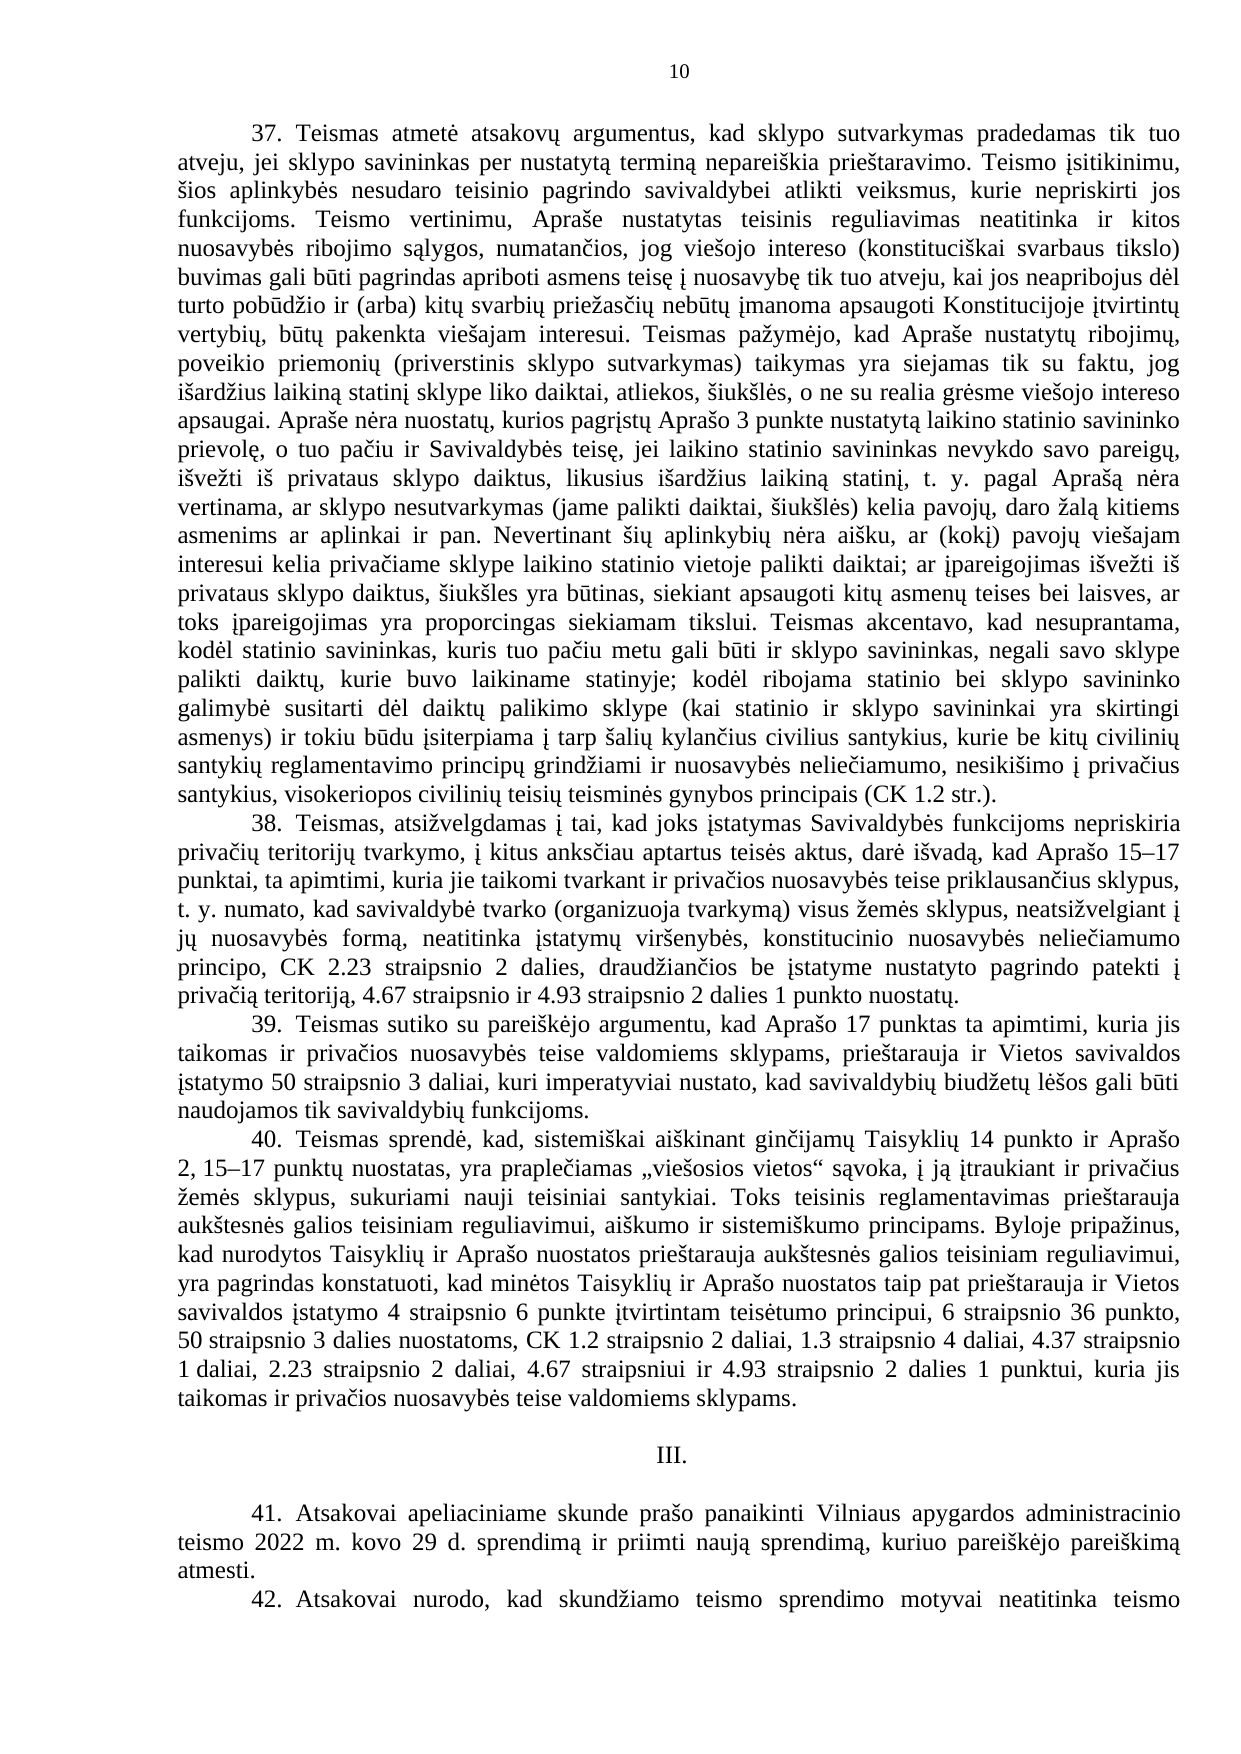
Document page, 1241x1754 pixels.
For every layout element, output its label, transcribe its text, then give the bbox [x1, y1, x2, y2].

text 41. Atsakovai apeliaciniame skunde prašo panaikinti Vilniaus apygardos administracinio teismo 2022 m. kovo 29 d. sprendimą ir priimti naują sprendimą, kuriuo pareiškėjo pareiškimą atmesti. [177, 1498, 1181, 1584]
text 39. Teismas sutiko su pareiškėjo argumentu, kad Aprašo 17 punktas ta apimtimi, kuria jis taikomas ir privačios nuosavybės teise valdomiems sklypams, prieštarauja ir Vietos savivaldos įstatymo 50 straipsnio 3 daliai, kuri imperatyviai nustato, kad savivaldybių biudžetų lėšos gali būti naudojamos tik savivaldybių funkcijoms. [177, 1009, 1181, 1124]
text 38. Teismas, atsižvelgdamas į tai, kad joks įstatymas Savivaldybės funkcijoms nepriskiria privačių teritorijų tvarkymo, į kitus anksčiau aptartus teisės aktus, darė išvadą, kad Aprašo 15–17 punktai, ta apimtimi, kuria jie taikomi tvarkant ir privačios nuosavybės teise priklausančius sklypus, t. y. numato, kad savivaldybė tvarko (organizuoja tvarkymą) visus žemės sklypus, neatsižvelgiant į jų nuosavybės formą, neatitinka įstatymų viršenybės, konstitucinio nuosavybės neliečiamumo principo, CK 2.23 straipsnio 2 dalies, draudžiančios be įstatyme nustatyto pagrindo patekti į privačią teritoriją, 4.67 straipsnio ir 4.93 straipsnio 2 dalies 1 punkto nuostatų. [177, 808, 1181, 1009]
text 42. Atsakovai nurodo, kad skundžiamo teismo sprendimo motyvai neatitinka teismo [177, 1584, 1181, 1613]
text III. [177, 1441, 1167, 1469]
text 37. Teismas atmetė atsakovų argumentus, kad sklypo sutvarkymas pradedamas tik tuo atveju, jei sklypo savininkas per nustatytą terminą nepareiškia prieštaravimo. Teismo įsitikinimu, šios aplinkybės nesudaro teisinio pagrindo savivaldybei atlikti veiksmus, kurie nepriskirti jos funkcijoms. Teismo vertinimu, Apraše nustatytas teisinis reguliavimas neatitinka ir kitos nuosavybės ribojimo sąlygos, numatančios, jog viešojo intereso (konstituciškai svarbaus tikslo) buvimas gali būti pagrindas apriboti asmens teisę į nuosavybę tik tuo atveju, kai jos neapribojus dėl turto pobūdžio ir (arba) kitų svarbių priežasčių nebūtų įmanoma apsaugoti Konstitucijoje įtvirtintų vertybių, būtų pakenkta viešajam interesui. Teismas pažymėjo, kad Apraše nustatytų ribojimų, poveikio priemonių (priverstinis sklypo sutvarkymas) taikymas yra siejamas tik su faktu, jog išardžius laikiną statinį sklype liko daiktai, atliekos, šiukšlės, o ne su realia grėsme viešojo intereso apsaugai. Apraše nėra nuostatų, kurios pagrįstų Aprašo 3 punkte nustatytą laikino statinio savininko prievolę, o tuo pačiu ir Savivaldybės teisę, jei laikino statinio savininkas nevykdo savo pareigų, išvežti iš privataus sklypo daiktus, likusius išardžius laikiną statinį, t. y. pagal Aprašą nėra vertinama, ar sklypo nesutvarkymas (jame palikti daiktai, šiukšlės) kelia pavojų, daro žalą kitiems asmenims ar aplinkai ir pan. Nevertinant šių aplinkybių nėra aišku, ar (kokį) pavojų viešajam interesui kelia privačiame sklype laikino statinio vietoje palikti daiktai; ar įpareigojimas išvežti iš privataus sklypo daiktus, šiukšles yra būtinas, siekiant apsaugoti kitų asmenų teises bei laisves, ar toks įpareigojimas yra proporcingas siekiamam tikslui. Teismas akcentavo, kad nesuprantama, kodėl statinio savininkas, kuris tuo pačiu metu gali būti ir sklypo savininkas, negali savo sklype palikti daiktų, kurie buvo laikiname statinyje; kodėl ribojama statinio bei sklypo savininko galimybė susitarti dėl daiktų palikimo sklype (kai statinio ir sklypo savininkai yra skirtingi asmenys) ir tokiu būdu įsiterpiama į tarp šalių kylančius civilius santykius, kurie be kitų civilinių santykių reglamentavimo principų grindžiami ir nuosavybės neliečiamumo, nesikišimo į privačius santykius, visokeriopos civilinių teisių teisminės gynybos principais (CK 1.2 str.). [177, 118, 1181, 808]
text 40. Teismas sprendė, kad, sistemiškai aiškinant ginčijamų Taisyklių 14 punkto ir Aprašo 2, 15–17 punktų nuostatas, yra praplečiamas „viešosios vietos“ sąvoka, į ją įtraukiant ir privačius žemės sklypus, sukuriami nauji teisiniai santykiai. Toks teisinis reglamentavimas prieštarauja aukštesnės galios teisiniam reguliavimui, aiškumo ir sistemiškumo principams. Byloje pripažinus, kad nurodytos Taisyklių ir Aprašo nuostatos prieštarauja aukštesnės galios teisiniam reguliavimui, yra pagrindas konstatuoti, kad minėtos Taisyklių ir Aprašo nuostatos taip pat prieštarauja ir Vietos savivaldos įstatymo 4 straipsnio 6 punkte įtvirtintam teisėtumo principui, 6 straipsnio 36 punkto, 50 straipsnio 3 dalies nuostatoms, CK 1.2 straipsnio 2 daliai, 1.3 straipsnio 4 daliai, 4.37 straipsnio 1 daliai, 2.23 straipsnio 2 daliai, 4.67 straipsniui ir 4.93 straipsnio 2 dalies 1 punktui, kuria jis taikomas ir privačios nuosavybės teise valdomiems sklypams. [177, 1124, 1181, 1412]
